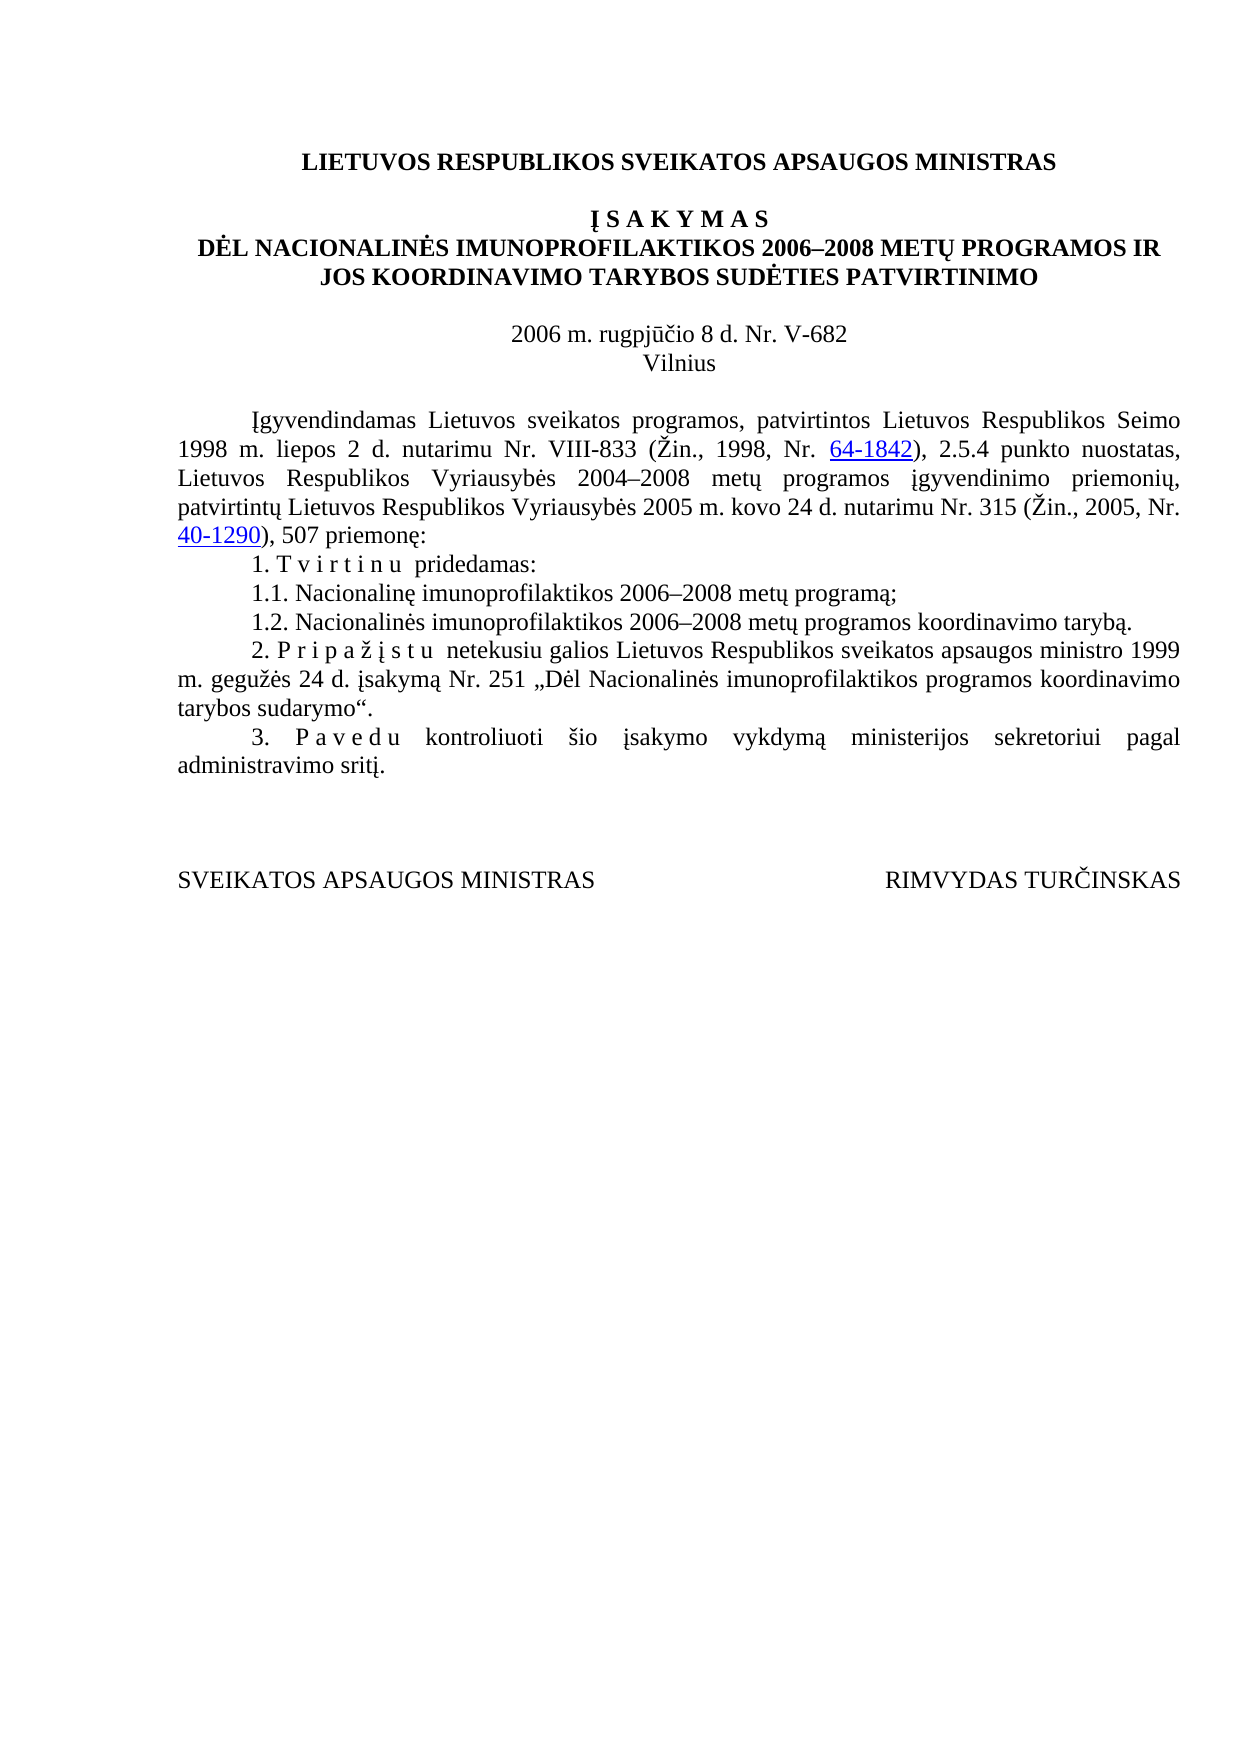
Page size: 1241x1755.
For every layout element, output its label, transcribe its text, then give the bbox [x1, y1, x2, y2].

text SVEIKATOS APSAUGOS MINISTRAS RIMVYDAS TURČINSKAS [177, 866, 1181, 894]
text LIETUVOS RESPUBLIKOS SVEIKATOS APSAUGOS MINISTRAS [177, 147, 1181, 176]
text Į S A K Y M A S [177, 204, 1181, 233]
text 1.2. Nacionalinės imunoprofilaktikos 2006–2008 metų programos koordinavimo tarybą. [177, 607, 1181, 636]
text Įgyvendindamas Lietuvos sveikatos programos, patvirtintos Lietuvos Respublikos Seimo 1998 m. liepos 2 d. nutarimu Nr. VIII-833 (Žin., 1998, Nr. 64-1842), 2.5.4 punkto nuostatas, Lietuvos Respublikos Vyriausybės 2004–2008 metų programos įgyvendinimo priemonių, patvirtintų Lietuvos Respublikos Vyriausybės 2005 m. kovo 24 d. nutarimu Nr. 315 (Žin., 2005, Nr. 40-1290), 507 priemonę: [177, 406, 1181, 549]
text 2006 m. rugpjūčio 8 d. Nr. V-682 [177, 319, 1181, 348]
text 1. Tvirtinu pridedamas: [177, 549, 1181, 578]
text 1.1. Nacionalinę imunoprofilaktikos 2006–2008 metų programą; [177, 578, 1181, 607]
text Vilnius [177, 348, 1181, 377]
text DĖL NACIONALINĖS IMUNOPROFILAKTIKOS 2006–2008 METŲ PROGRAMOS IR JOS KOORDINAVIMO TARYBOS SUDĖTIES PATVIRTINIMO [177, 233, 1181, 291]
text 3. Pavedu kontroliuoti šio įsakymo vykdymą ministerijos sekretoriui pagal administravimo sritį. [177, 722, 1181, 779]
text 2. Pripažįstu netekusiu galios Lietuvos Respublikos sveikatos apsaugos ministro 1999 m. gegužės 24 d. įsakymą Nr. 251 „Dėl Nacionalinės imunoprofilaktikos programos koordinavimo tarybos sudarymo“. [177, 636, 1181, 722]
